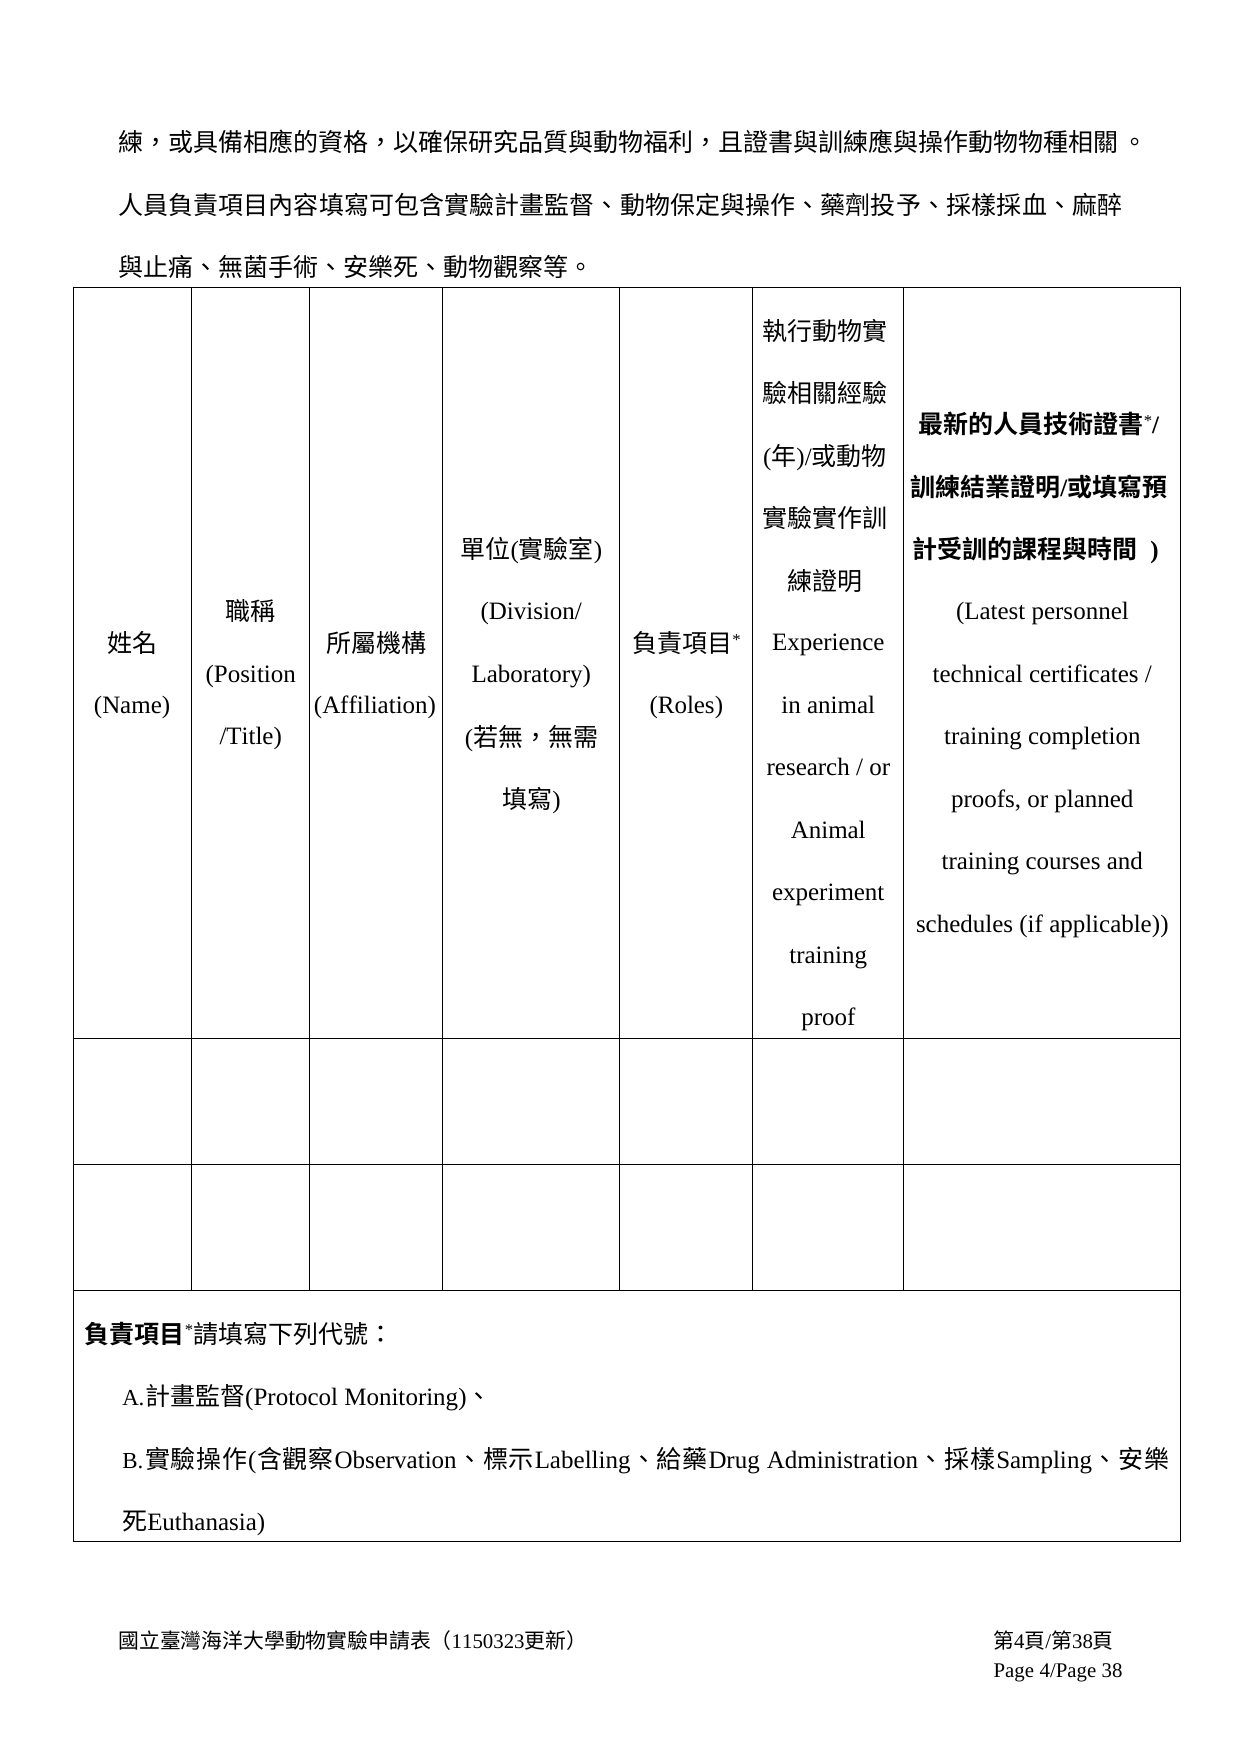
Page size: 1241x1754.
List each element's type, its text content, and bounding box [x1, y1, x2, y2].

table_cell [443, 1165, 619, 1290]
table_cell [620, 1165, 752, 1290]
table_cell [904, 1165, 1180, 1290]
text 所有參與實驗動物照護與使用的人員，皆須接受充足的實驗動物科學基本原則相關教育、訓練，或具備相應的資格，以確保研究品質與動物福利，且證書與訓練應與操作動物物種相關。人員負責項目內容填寫可包含實驗計畫監督、動物保定與操作、藥劑投予、採樣採血、麻醉與止痛、無菌手術、安樂死、動物觀察等。 [118, 99, 1122, 287]
table_cell [310, 1039, 442, 1164]
table_cell 負責項目*請填寫下列代號： 計畫監督(Protocol Monitoring)、 實驗操作(含觀察Observation、標示Labelling、給藥Drug Administration、採樣Sampling、安樂死Euthanasia) 動物飼養照護Animal Care and Husbandry 無菌手術操作Aseptic Surgery 麻醉/止痛Anesthesia and Analgesia 說明: 1.人員技術證書*：請填寫最新與主要負責項目最相關的證書，若該人員已有機構完整的符合性訓練證明亦可補述說明例如”依據機構114年度考核通過訓練至少18小時”。 2.本試驗涉及動物照護人員可依據機構的SOP相關規範決定是否需加入所有的飼育人員資料，或足以證明機構常規的照護人員依中心訓練與人力安排不列於本計畫，但試驗主要實驗操作人員都應完整列出。 [74, 1291, 1180, 1541]
table_cell [753, 1165, 903, 1290]
table_header 姓名 (Name) [74, 288, 191, 1038]
table_header 執行動物實驗相關經驗(年)/或動物實驗實作訓練證明 Experience in animal research / or Animal experiment training proof [753, 288, 903, 1038]
table_header 負責項目* (Roles) [620, 288, 752, 1038]
table_cell [620, 1039, 752, 1164]
table_cell [192, 1039, 309, 1164]
table_cell [74, 1165, 191, 1290]
table_header 所屬機構 (Affiliation) [310, 288, 442, 1038]
table_header 最新的人員技術證書*/訓練結業證明/或填寫預計受訓的課程與時間 ) (Latest personnel technical certificates / training completion proofs, or planned training courses and schedules (if applicable)) [904, 288, 1180, 1038]
table_cell [443, 1039, 619, 1164]
table_header 單位(實驗室) (Division/ Laboratory) (若無，無需填寫) [443, 288, 619, 1038]
table_cell [904, 1039, 1180, 1164]
table_cell [192, 1165, 309, 1290]
table_cell [310, 1165, 442, 1290]
table_cell [753, 1039, 903, 1164]
table_header 職稱 (Position/Title) [192, 288, 309, 1038]
table_cell [74, 1039, 191, 1164]
